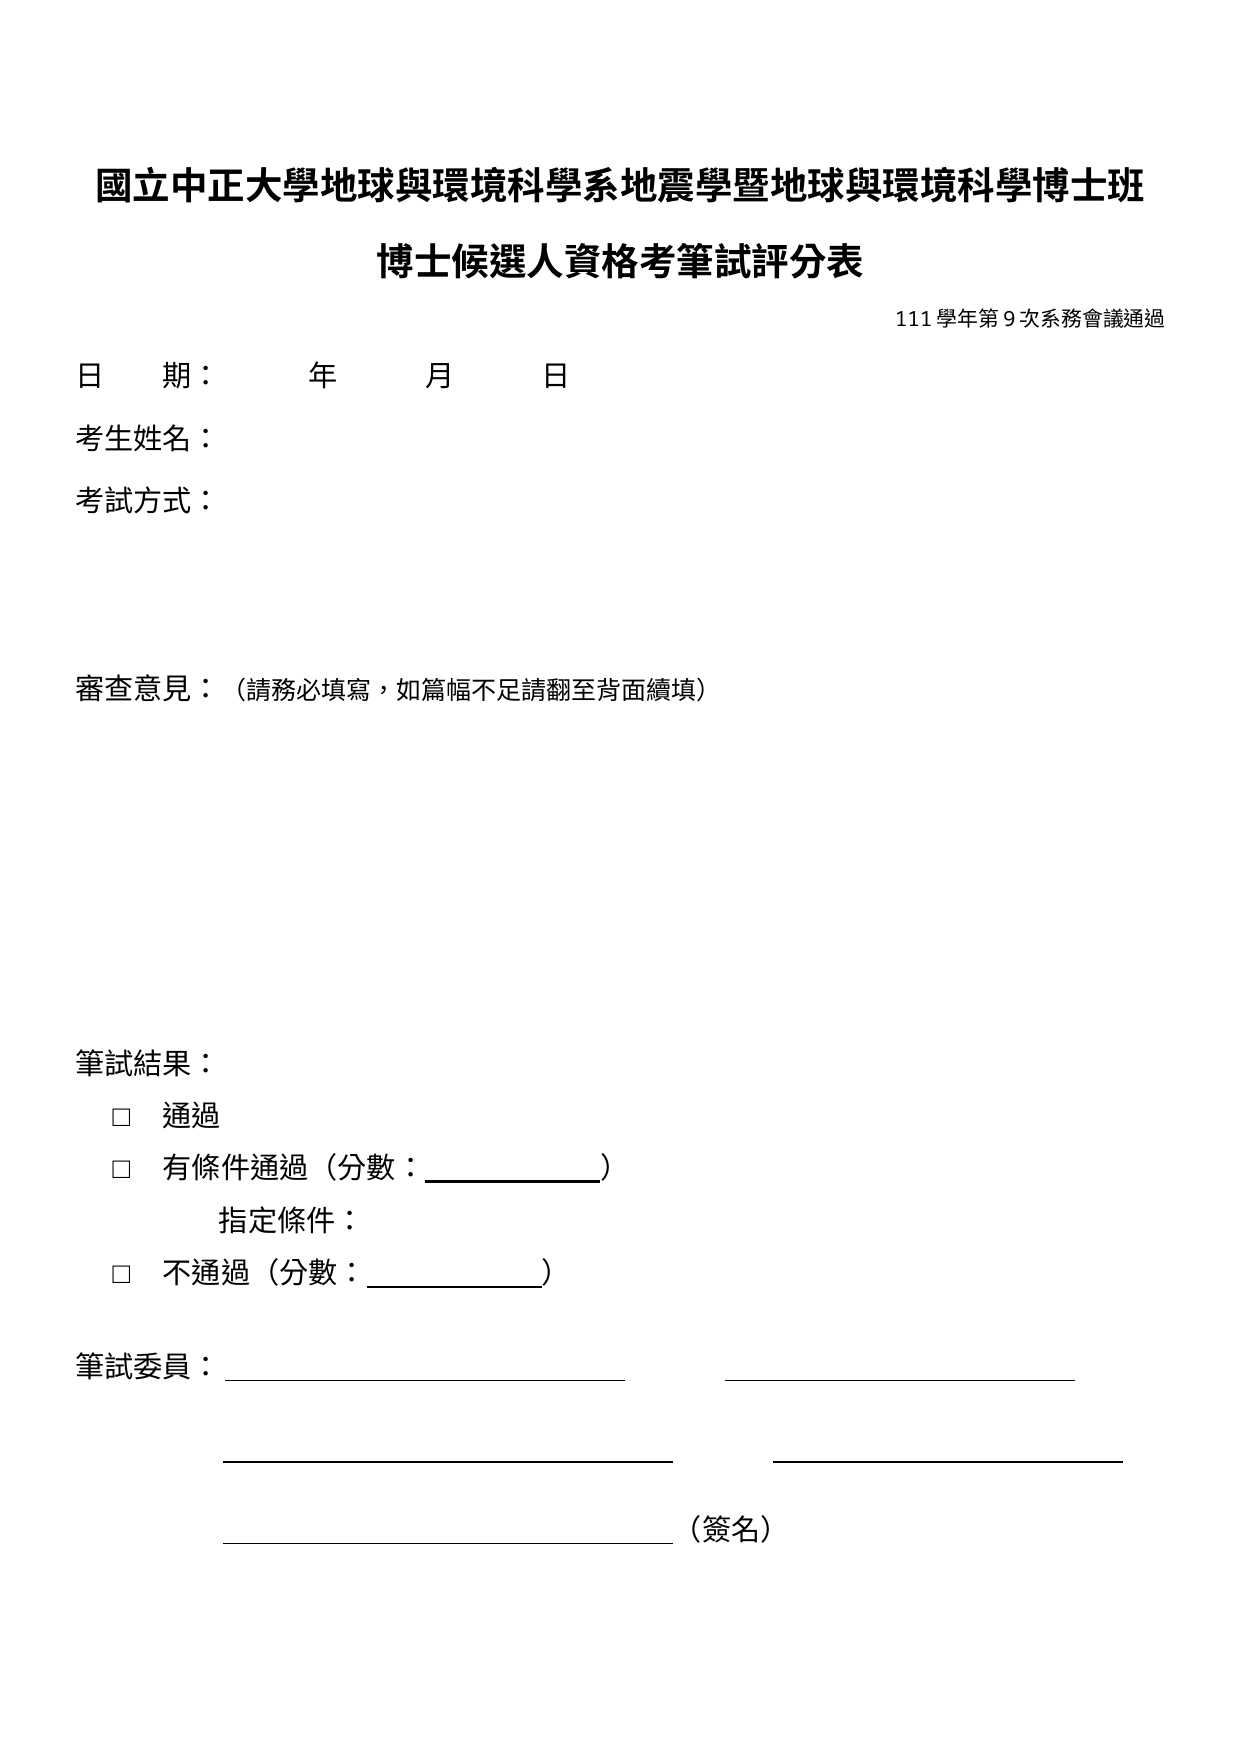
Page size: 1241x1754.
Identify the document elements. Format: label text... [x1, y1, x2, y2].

text 考生姓名： [75, 395, 1165, 457]
text 指定條件： [169, 1198, 1165, 1240]
text 筆試結果： [75, 1020, 1165, 1082]
text 筆試委員： [75, 1323, 1165, 1386]
text 國立中正大學地球與環境科學系地震學暨地球與環境科學博士班 [75, 142, 1165, 204]
text □ 有條件通過（分數： ） [112, 1134, 1165, 1187]
text 博士候選人資格考筆試評分表 [75, 242, 1165, 283]
text （簽名） [223, 1486, 1165, 1549]
text □ 不通過（分數： ） [112, 1240, 1165, 1292]
text 審查意見：（請務必填寫，如篇幅不足請翻至背面續填） [75, 645, 1165, 707]
text 111學年第9次系務會議通過 [75, 302, 1165, 332]
text 日 期： 年 月 日 [75, 332, 1165, 395]
text □ 通過 [112, 1082, 1165, 1134]
text 考試方式： [75, 457, 1165, 520]
